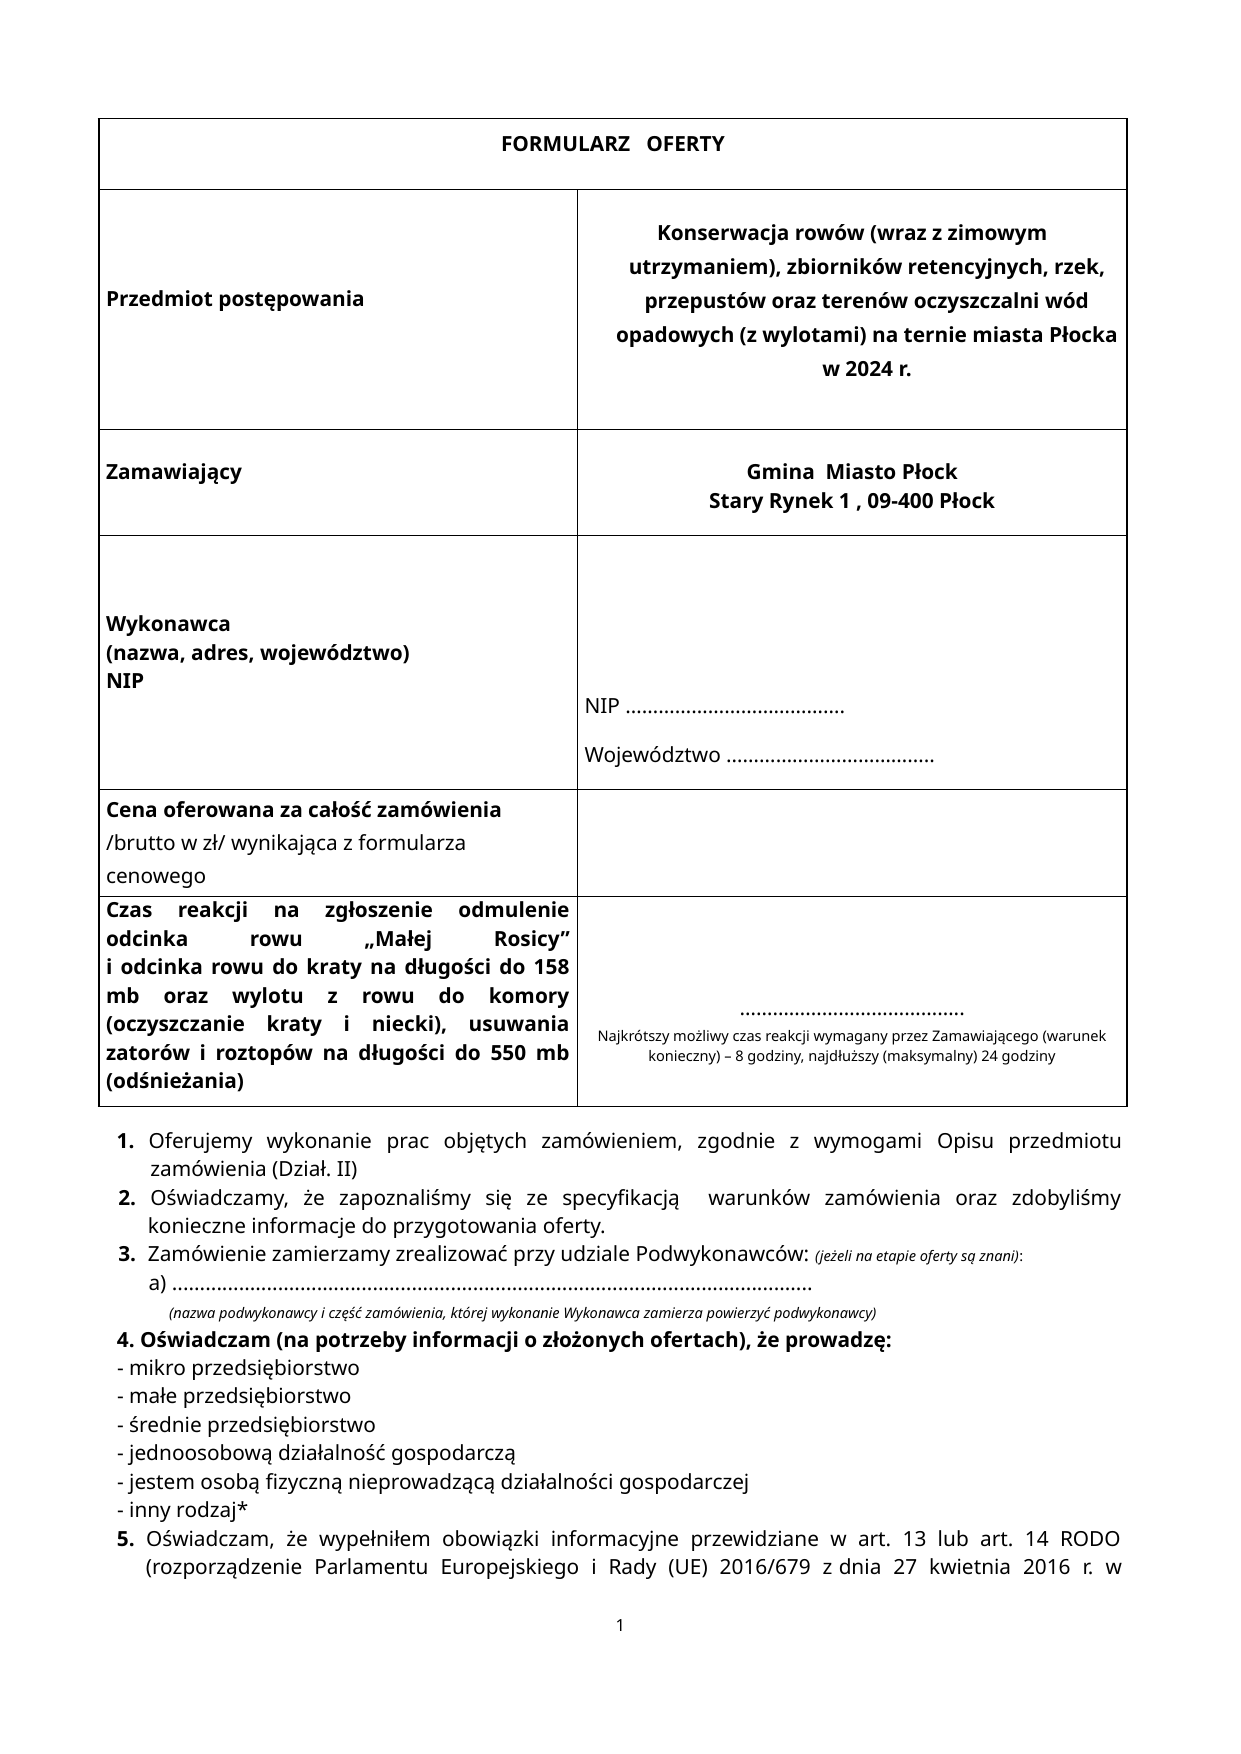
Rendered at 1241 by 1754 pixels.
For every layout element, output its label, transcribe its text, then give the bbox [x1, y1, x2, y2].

table_cell Konserwacja rowów (wraz z zimowym utrzymaniem), zbiorników retencyjnych, rzek, przepustów oraz terenów oczyszczalni wód opadowych (z wylotami) na ternie miasta Płocka w 2024 r. [578, 190, 1126, 429]
text - jednoosobową działalność gospodarczą [117, 1438, 1122, 1467]
text 4. Oświadczam (na potrzeby informacji o złożonych ofertach), że prowadzę: [117, 1325, 1122, 1353]
table_cell ………………………………….. Najkrótszy możliwy czas reakcji wymagany przez Zamawiającego (warunek konieczny) – 8 godziny, najdłuższy (maksymalny) 24 godziny [578, 897, 1126, 1106]
table_cell Przedmiot postępowania [100, 190, 577, 429]
text (nazwa podwykonawcy i część zamówienia, której wykonanie Wykonawca zamierza powierzyć podwykonawcy) [118, 1296, 1122, 1325]
text - małe przedsiębiorstwo [117, 1382, 1122, 1410]
text 2. Oświadczamy, że zapoznaliśmy się ze specyfikacją warunków zamówienia oraz zdobyliśmy konieczne informacje do przygotowania oferty. [118, 1183, 1122, 1239]
text a) ................................................................................................................... [148, 1268, 1122, 1296]
list - mikro przedsiębiorstwo [117, 1353, 1122, 1382]
table_header FORMULARZ OFERTY [100, 119, 1126, 189]
table_cell Gmina Miasto Płock Stary Rynek 1 , 09-400 Płock [578, 430, 1126, 535]
table_cell Zamawiający [100, 430, 577, 535]
table_cell Czas reakcji na zgłoszenie odmulenie odcinka rowu „Małej Rosicy” i odcinka rowu do kraty na długości do 158 mb oraz wylotu z rowu do komory (oczyszczanie kraty i niecki), usuwania zatorów i roztopów na długości do 550 mb (odśnieżania) [100, 897, 577, 1106]
text - średnie przedsiębiorstwo [117, 1410, 1122, 1438]
table_cell Cena oferowana za całość zamówienia /brutto w zł/ wynikająca z formularza cenowego [100, 790, 577, 896]
table_cell Wykonawca (nazwa, adres, województwo) NIP [100, 536, 577, 789]
table_cell [578, 790, 1126, 896]
text 5. Oświadczam, że wypełniłem obowiązki informacyjne przewidziane w art. 13 lub art. 14 RODO (rozporządzenie Parlamentu Europejskiego i Rady (UE) 2016/679 z dnia 27 kwietnia 2016 r. w [117, 1524, 1122, 1581]
text - jestem osobą fizyczną nieprowadzącą działalności gospodarczej [117, 1467, 1122, 1495]
text 3. Zamówienie zamierzamy zrealizować przy udziale Podwykonawców: (jeżeli na etapie oferty są znani): [118, 1239, 1122, 1268]
text - inny rodzaj* [117, 1495, 1122, 1524]
text 1. Oferujemy wykonanie prac objętych zamówieniem, zgodnie z wymogami Opisu przedmiotu zamówienia (Dział. II) [116, 1126, 1122, 1183]
table_cell NIP …………………………………. Województwo ……………………………….. [578, 536, 1126, 789]
